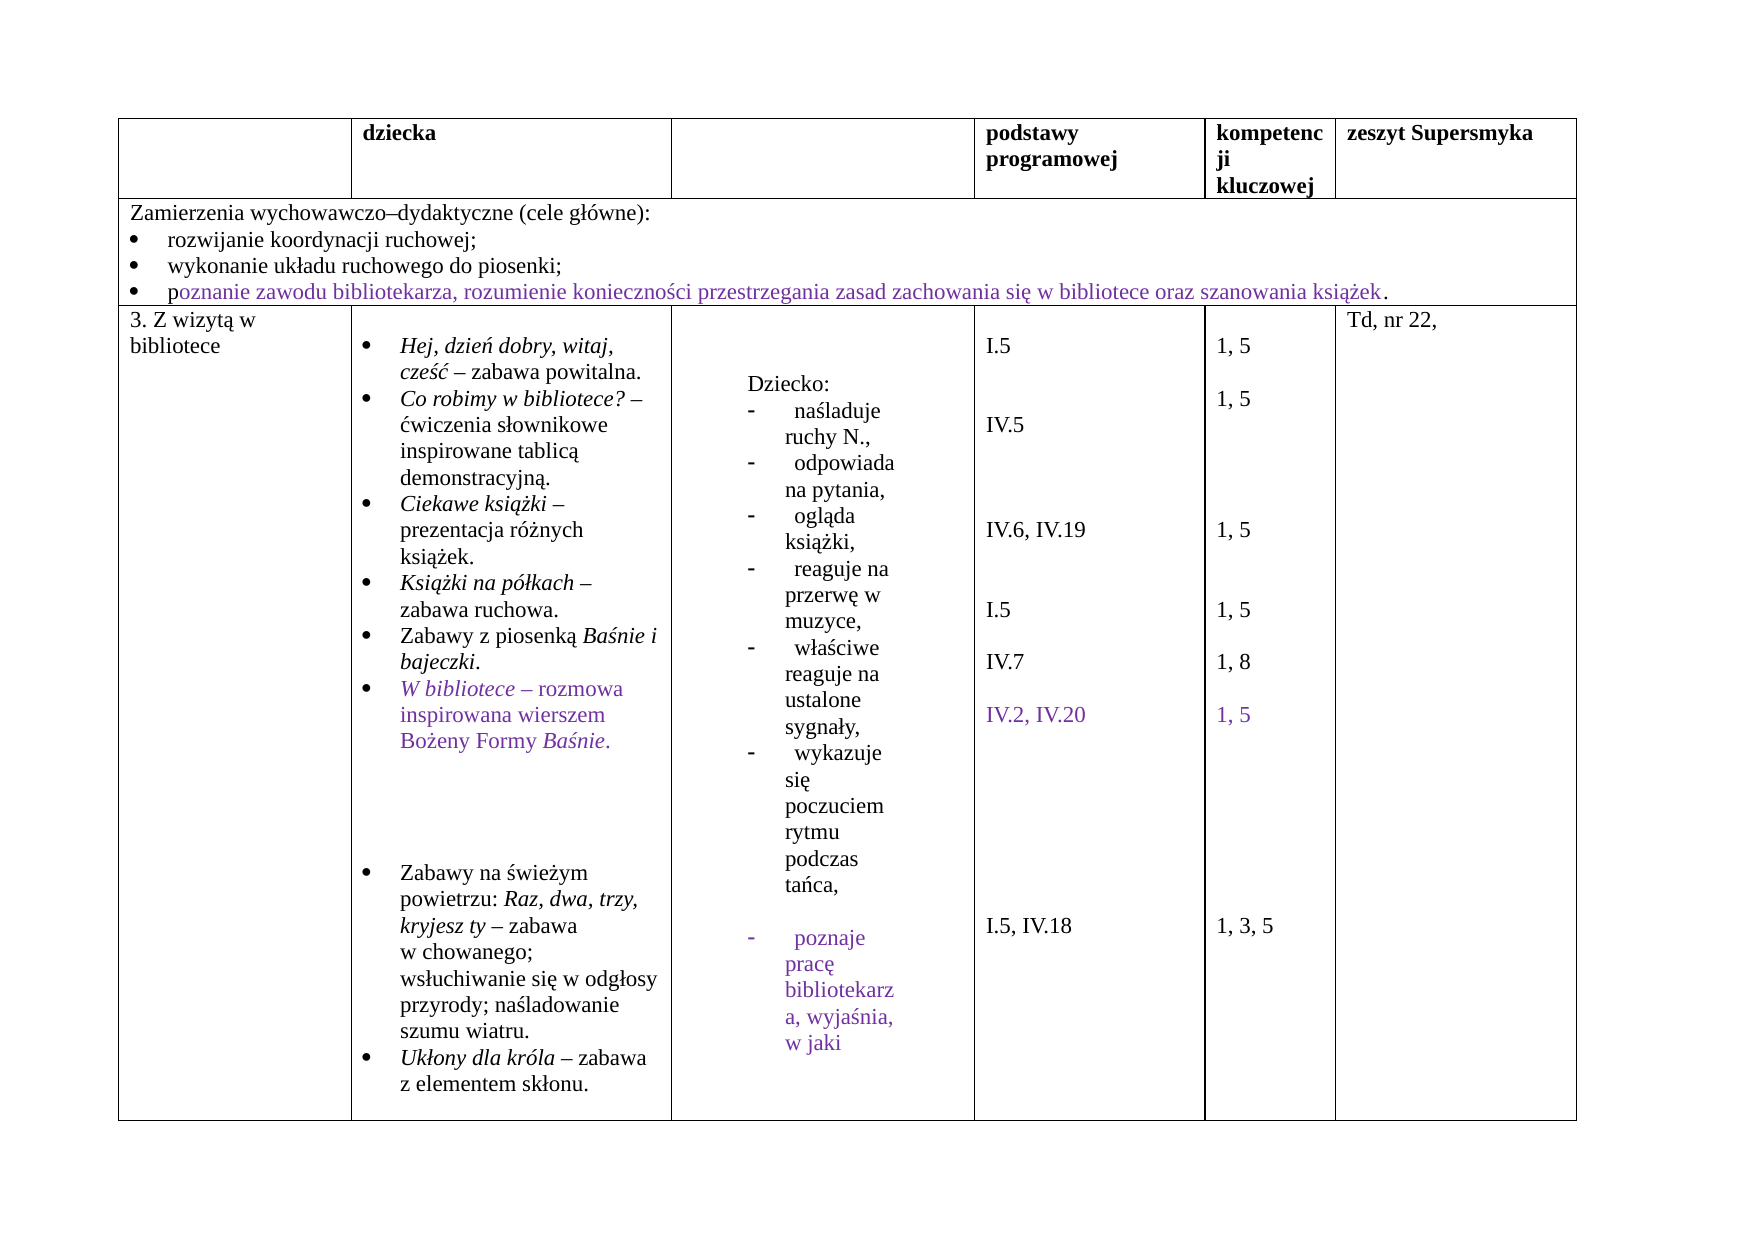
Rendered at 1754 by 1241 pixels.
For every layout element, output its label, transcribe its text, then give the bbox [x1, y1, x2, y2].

table_cell Zamierzenia wychowawczo–dydaktyczne (cele główne): rozwijanie koordynacji ruchowej; wykonanie układu ruchowego do piosenki; poznanie zawodu bibliotekarza, rozumienie konieczności przestrzegania zasad zachowania się w bibliotece oraz szanowania książek. [119, 199, 1576, 305]
table_cell I.5 IV.5 IV.6, IV.19 I.5 IV.7 IV.2, IV.20 I.5, IV.18 [975, 306, 1204, 1120]
table_cell dziecka [352, 119, 671, 198]
table_cell Td, nr 22, [1336, 306, 1576, 1120]
table_cell zeszyt Supersmyka [1336, 119, 1576, 198]
table_cell kompetencji kluczowej [1206, 119, 1335, 198]
table_cell [119, 119, 351, 198]
table_cell 3. Z wizytą w bibliotece [119, 306, 351, 1120]
table_cell podstawy programowej [975, 119, 1204, 198]
table_cell Hej, dzień dobry, witaj, cześć – zabawa powitalna. Co robimy w bibliotece? – ćwiczenia słownikowe inspirowane tablicą demonstracyjną. Ciekawe książki – prezentacja różnych książek. Książki na półkach – zabawa ruchowa. Zabawy z piosenką Baśnie i bajeczki. W bibliotece – rozmowa inspirowana wierszem Bożeny Formy Baśnie. Zabawy na świeżym powietrzu: Raz, dwa, trzy, kryjesz ty – zabawa w chowanego; wsłuchiwanie się w odgłosy przyrody; naśladowanie szumu wiatru. Ukłony dla króla – zabawa z elementem skłonu. Bajkowe memory – gra. Wypożyczalnia książek – zabawa tematyczna w kąciku książki. [352, 306, 671, 1120]
table_cell 1, 5 1, 5 1, 5 1, 5 1, 8 1, 5 1, 3, 5 [1206, 306, 1335, 1120]
table_cell [672, 119, 974, 198]
table_cell Dziecko: naśladuje ruchy N., odpowiada na pytania, ogląda książki, reaguje na przerwę w muzyce, właściwe reaguje na ustalone sygnały, wykazuje się poczuciem rytmu podczas tańca, poznaje pracę bibliotekarza, wyjaśnia, w jaki sposób należy zachowywać się w bibliotece oraz jak należy obchodzić się z książką, wsłuchuje się w odgłosy przyrody, na hasło wykonuje ukłon, przestrzega zasad w grze, bierze udział w zabawie. [672, 306, 974, 1120]
